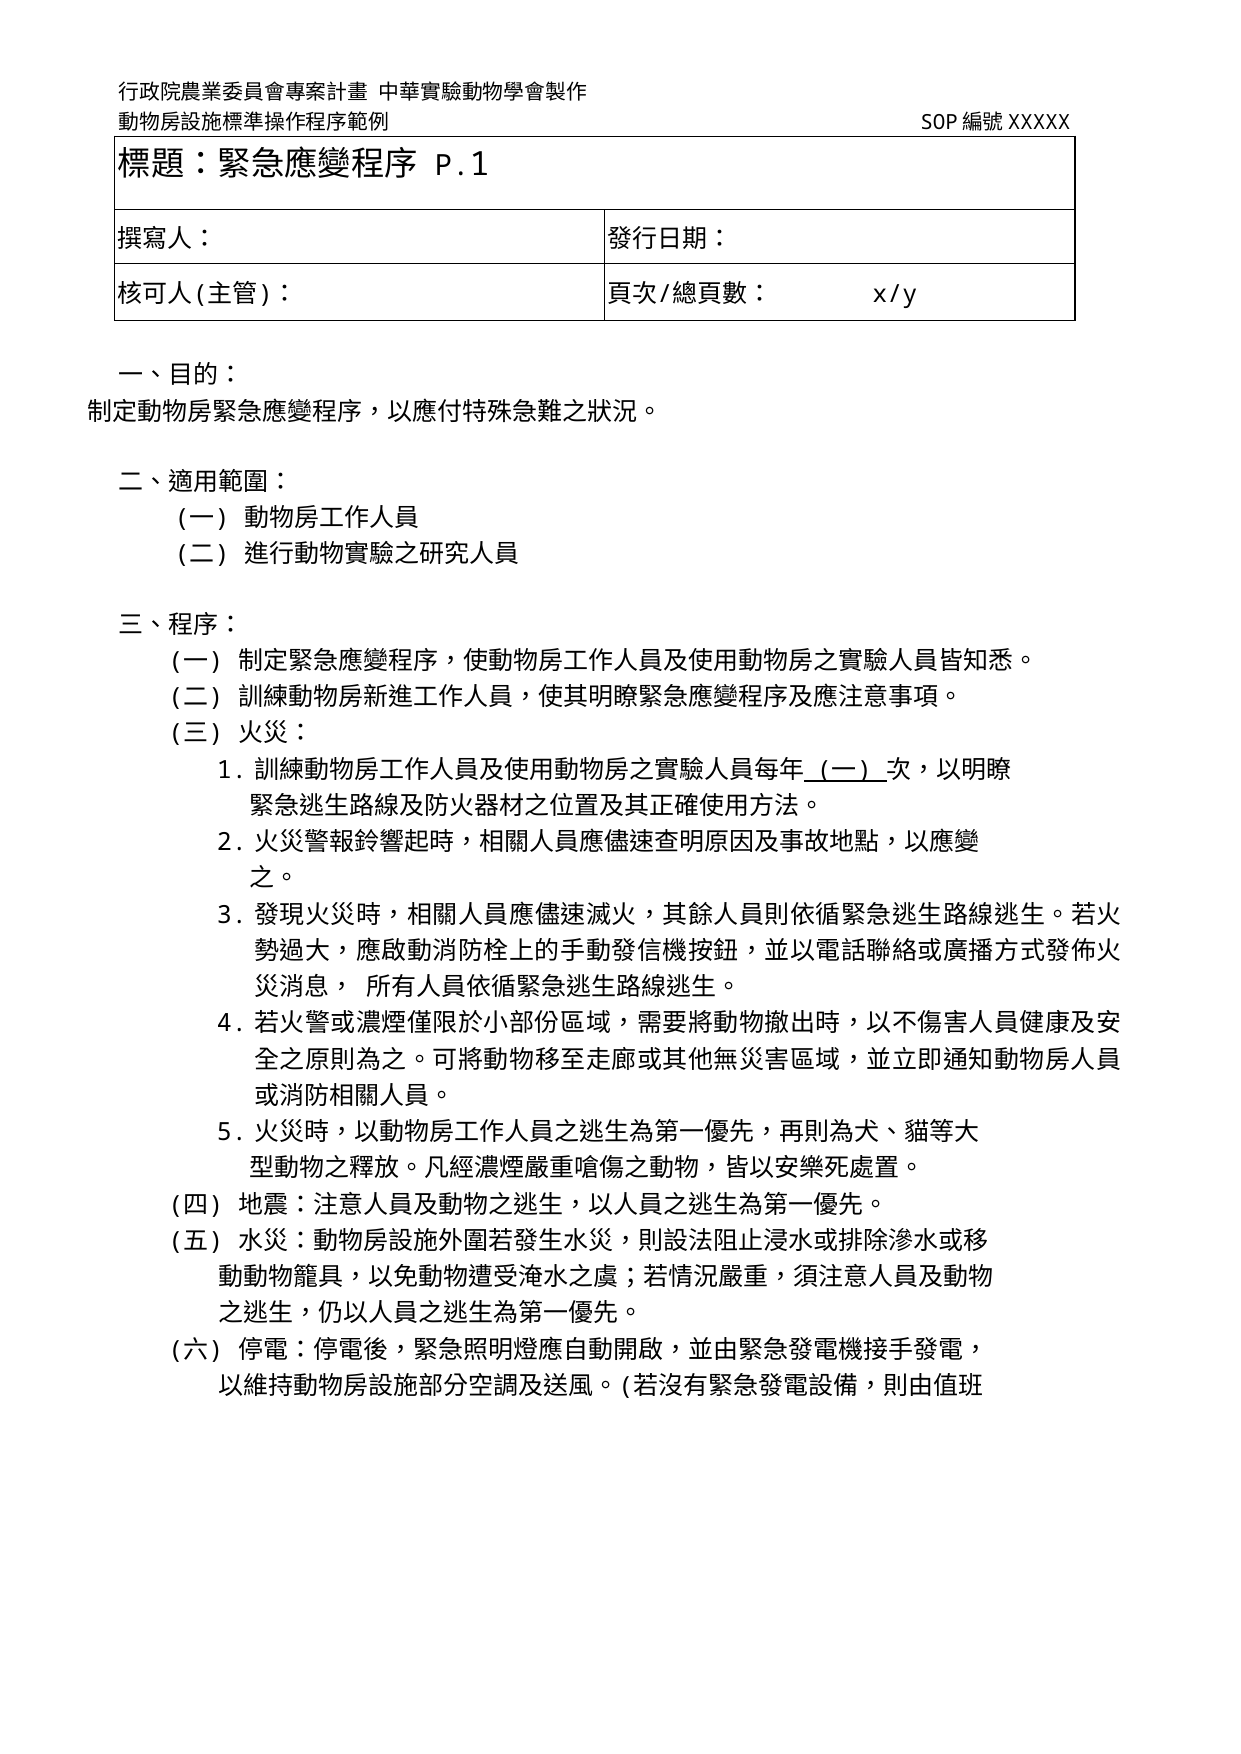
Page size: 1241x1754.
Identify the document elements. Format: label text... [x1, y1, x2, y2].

text (六) 停電：停電後，緊急照明燈應自動開啟，並由緊急發電機接手發電， [118, 1329, 1122, 1365]
text 動物房設施標準操作程序範例 SOP編號XXXXX [118, 105, 1122, 136]
text (二) 進行動物實驗之研究人員 [168, 534, 1122, 570]
list 火災時，以動物房工作人員之逃生為第一優先，再則為犬、貓等大 [217, 1112, 1122, 1148]
text (二) 訓練動物房新進工作人員，使其明瞭緊急應變程序及應注意事項。 [168, 677, 1122, 713]
text 動動物籠具，以免動物遭受淹水之虞；若情況嚴重，須注意人員及動物 [118, 1257, 1122, 1293]
list 火災警報鈴響起時，相關人員應儘速查明原因及事故地點，以應變 [217, 822, 1122, 858]
text 之。 [217, 858, 1122, 894]
table_cell 發行日期： [605, 210, 1074, 262]
list 發現火災時，相關人員應儘速滅火，其餘人員則依循緊急逃生路線逃生。若火勢過大，應啟動消防栓上的手動發信機按鈕，並以電話聯絡或廣播方式發佈火災消息， 所有人員依循緊急逃生路線逃生。 [217, 894, 1122, 1003]
text 行政院農業委員會專案計畫 中華實驗動物學會製作 [118, 75, 1122, 105]
list 若火警或濃煙僅限於小部份區域，需要將動物撤出時，以不傷害人員健康及安全之原則為之。可將動物移至走廊或其他無災害區域，並立即通知動物房人員或消防相關人員。 [217, 1003, 1122, 1112]
text 之逃生，仍以人員之逃生為第一優先。 [118, 1293, 1122, 1329]
text (三) 火災： [118, 713, 1122, 749]
text (一) 制定緊急應變程序，使動物房工作人員及使用動物房之實驗人員皆知悉。 [168, 640, 1122, 677]
text 二、適用範圍： [118, 461, 1122, 497]
text 緊急逃生路線及防火器材之位置及其正確使用方法。 [217, 785, 1122, 822]
text 三、程序： [118, 604, 1122, 640]
table_cell 撰寫人： [115, 210, 604, 262]
text 一、目的： [118, 355, 1122, 391]
list 訓練動物房工作人員及使用動物房之實驗人員每年 (一) 次，以明瞭 [217, 749, 1122, 785]
text 型動物之釋放。凡經濃煙嚴重嗆傷之動物，皆以安樂死處置。 [217, 1148, 1122, 1184]
text 制定動物房緊急應變程序，以應付特殊急難之狀況。 [87, 391, 1122, 427]
text (四) 地震：注意人員及動物之逃生，以人員之逃生為第一優先。 [118, 1184, 1122, 1220]
table_header 標題：緊急應變程序 P.1 [115, 137, 1074, 209]
table_cell 頁次/總頁數： x/y [605, 264, 1074, 319]
text (一) 動物房工作人員 [168, 497, 1122, 534]
text 以維持動物房設施部分空調及送風。(若沒有緊急發電設備，則由值班 [118, 1365, 1122, 1402]
table_cell 核可人(主管)： [115, 264, 604, 319]
text (五) 水災：動物房設施外圍若發生水災，則設法阻止浸水或排除滲水或移 [118, 1220, 1122, 1257]
